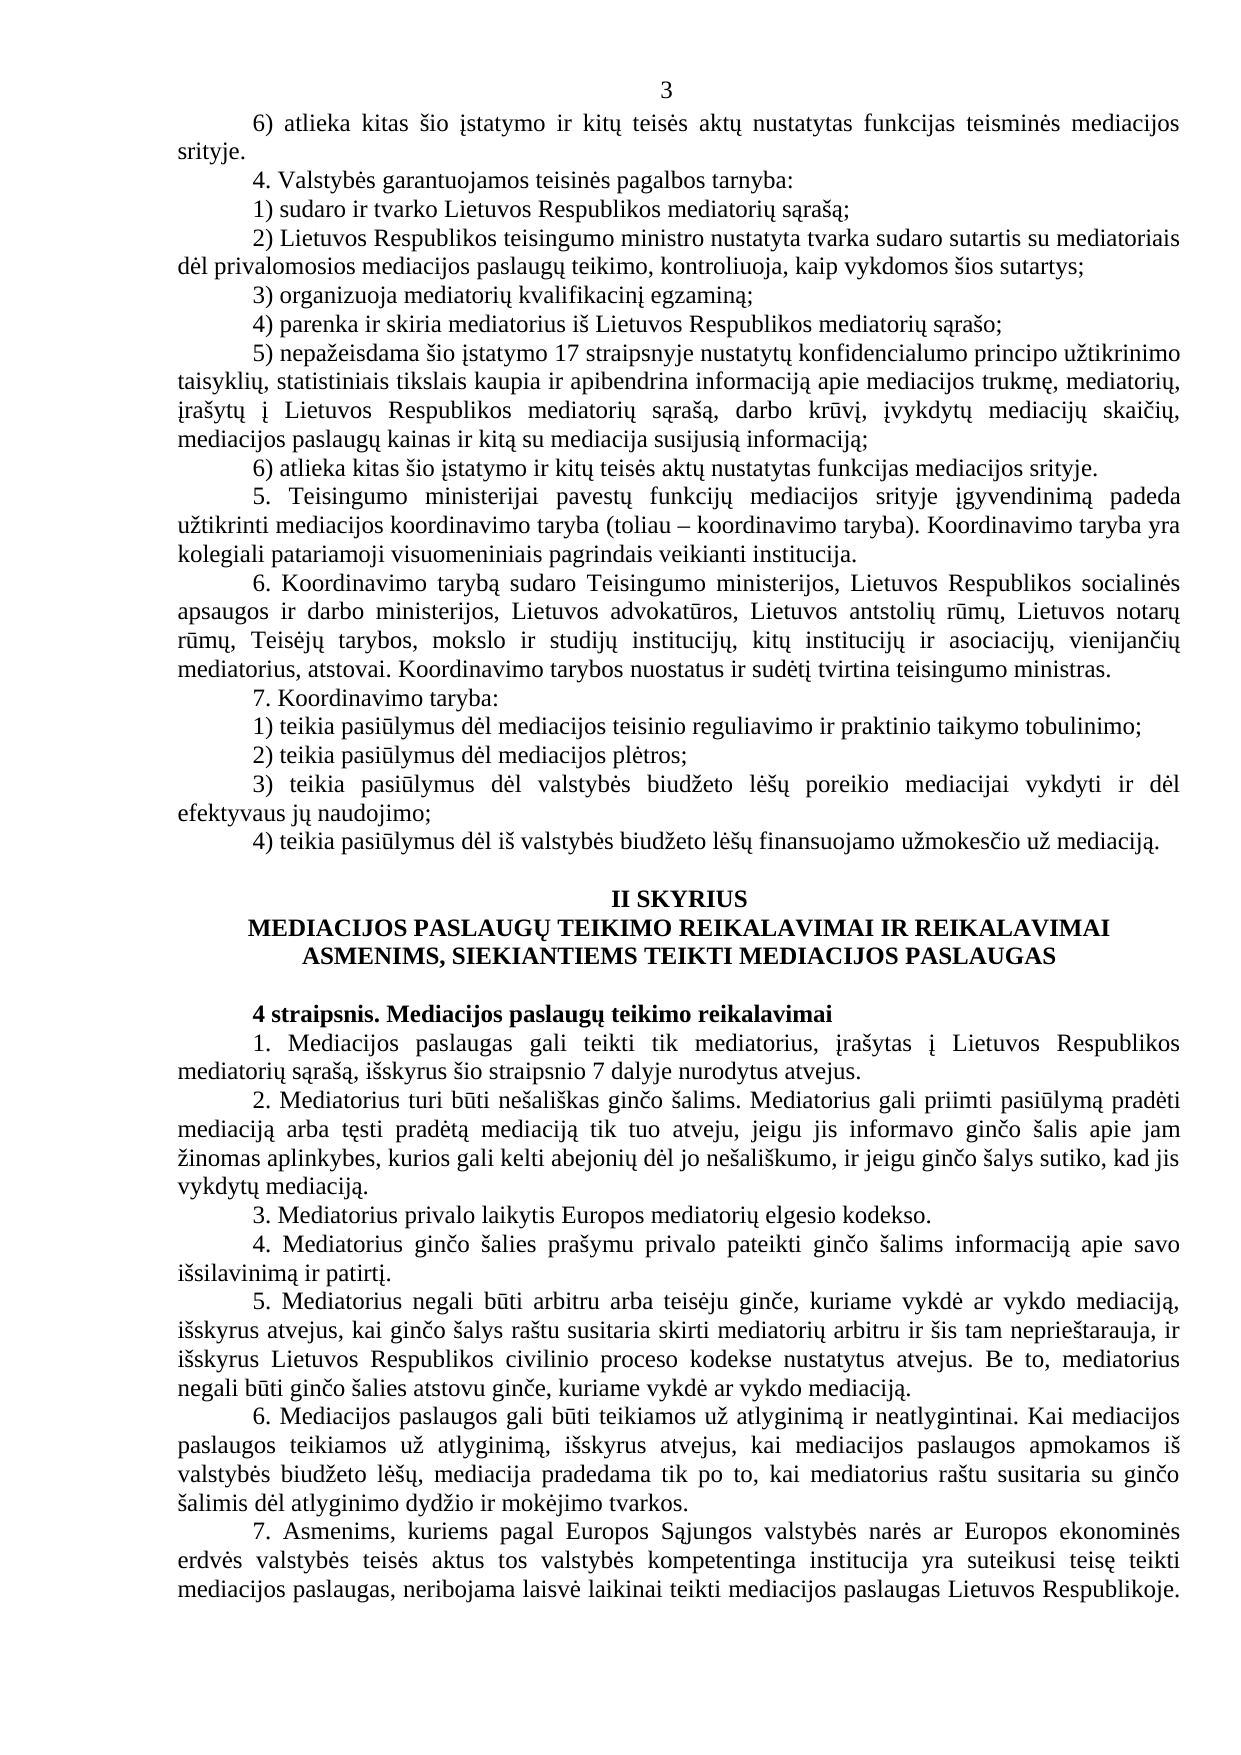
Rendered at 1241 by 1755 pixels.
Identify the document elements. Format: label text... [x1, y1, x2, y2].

text 6) atlieka kitas šio įstatymo ir kitų teisės aktų nustatytas funkcijas mediacijos srityje. [177, 453, 1181, 481]
text 2) teikia pasiūlymus dėl mediacijos plėtros; [177, 740, 1181, 769]
text 5) nepažeisdama šio įstatymo 17 straipsnyje nustatytų konfidencialumo principo užtikrinimo taisyklių, statistiniais tikslais kaupia ir apibendrina informaciją apie mediacijos trukmę, mediatorių, įrašytų į Lietuvos Respublikos mediatorių sąrašą, darbo krūvį, įvykdytų mediacijų skaičių, mediacijos paslaugų kainas ir kitą su mediacija susijusią informaciją; [177, 338, 1181, 453]
text MEDIACIJOS PASLAUGŲ TEIKIMO REIKALAVIMAI IR REIKALAVIMAI ASMENIMS, SIEKIANTIEMS TEIKTI MEDIACIJOS PASLAUGAS [177, 913, 1181, 970]
text 6. Koordinavimo tarybą sudaro Teisingumo ministerijos, Lietuvos Respublikos socialinės apsaugos ir darbo ministerijos, Lietuvos advokatūros, Lietuvos antstolių rūmų, Lietuvos notarų rūmų, Teisėjų tarybos, mokslo ir studijų institucijų, kitų institucijų ir asociacijų, vienijančių mediatorius, atstovai. Koordinavimo tarybos nuostatus ir sudėtį tvirtina teisingumo ministras. [177, 568, 1181, 683]
text 2. Mediatorius turi būti nešališkas ginčo šalims. Mediatorius gali priimti pasiūlymą pradėti mediaciją arba tęsti pradėtą mediaciją tik tuo atveju, jeigu jis informavo ginčo šalis apie jam žinomas aplinkybes, kurios gali kelti abejonių dėl jo nešališkumo, ir jeigu ginčo šalys sutiko, kad jis vykdytų mediaciją. [177, 1085, 1181, 1200]
text 7. Koordinavimo taryba: [177, 683, 1181, 711]
text 3) organizuoja mediatorių kvalifikacinį egzaminą; [177, 280, 1181, 309]
text 4. Mediatorius ginčo šalies prašymu privalo pateikti ginčo šalims informaciją apie savo išsilavinimą ir patirtį. [177, 1229, 1181, 1286]
text 3. Mediatorius privalo laikytis Europos mediatorių elgesio kodekso. [177, 1200, 1181, 1229]
text 6) atlieka kitas šio įstatymo ir kitų teisės aktų nustatytas funkcijas teisminės mediacijos srityje. [177, 108, 1181, 165]
text 4) parenka ir skiria mediatorius iš Lietuvos Respublikos mediatorių sąrašo; [177, 309, 1181, 338]
text 2) Lietuvos Respublikos teisingumo ministro nustatyta tvarka sudaro sutartis su mediatoriais dėl privalomosios mediacijos paslaugų teikimo, kontroliuoja, kaip vykdomos šios sutartys; [177, 223, 1181, 280]
text 7. Asmenims, kuriems pagal Europos Sąjungos valstybės narės ar Europos ekonominės erdvės valstybės teisės aktus tos valstybės kompetentinga institucija yra suteikusi teisę teikti mediacijos paslaugas, neribojama laisvė laikinai teikti mediacijos paslaugas Lietuvos Respublikoje. [177, 1516, 1181, 1603]
text 4 straipsnis. Mediacijos paslaugų teikimo reikalavimai [177, 999, 1181, 1028]
text 5. Teisingumo ministerijai pavestų funkcijų mediacijos srityje įgyvendinimą padeda užtikrinti mediacijos koordinavimo taryba (toliau – koordinavimo taryba). Koordinavimo taryba yra kolegiali patariamoji visuomeniniais pagrindais veikianti institucija. [177, 481, 1181, 568]
text 1. Mediacijos paslaugas gali teikti tik mediatorius, įrašytas į Lietuvos Respublikos mediatorių sąrašą, išskyrus šio straipsnio 7 dalyje nurodytus atvejus. [177, 1028, 1181, 1085]
text 3) teikia pasiūlymus dėl valstybės biudžeto lėšų poreikio mediacijai vykdyti ir dėl efektyvaus jų naudojimo; [177, 769, 1181, 826]
text 1) teikia pasiūlymus dėl mediacijos teisinio reguliavimo ir praktinio taikymo tobulinimo; [177, 711, 1181, 740]
text 4) teikia pasiūlymus dėl iš valstybės biudžeto lėšų finansuojamo užmokesčio už mediaciją. [177, 826, 1181, 855]
text 1) sudaro ir tvarko Lietuvos Respublikos mediatorių sąrašą; [177, 194, 1181, 223]
text II SKYRIUS [177, 884, 1181, 913]
text 4. Valstybės garantuojamos teisinės pagalbos tarnyba: [177, 165, 1181, 194]
text 5. Mediatorius negali būti arbitru arba teisėju ginče, kuriame vykdė ar vykdo mediaciją, išskyrus atvejus, kai ginčo šalys raštu susitaria skirti mediatorių arbitru ir šis tam neprieštarauja, ir išskyrus Lietuvos Respublikos civilinio proceso kodekse nustatytus atvejus. Be to, mediatorius negali būti ginčo šalies atstovu ginče, kuriame vykdė ar vykdo mediaciją. [177, 1286, 1181, 1401]
text 6. Mediacijos paslaugos gali būti teikiamos už atlyginimą ir neatlygintinai. Kai mediacijos paslaugos teikiamos už atlyginimą, išskyrus atvejus, kai mediacijos paslaugos apmokamos iš valstybės biudžeto lėšų, mediacija pradedama tik po to, kai mediatorius raštu susitaria su ginčo šalimis dėl atlyginimo dydžio ir mokėjimo tvarkos. [177, 1401, 1181, 1516]
